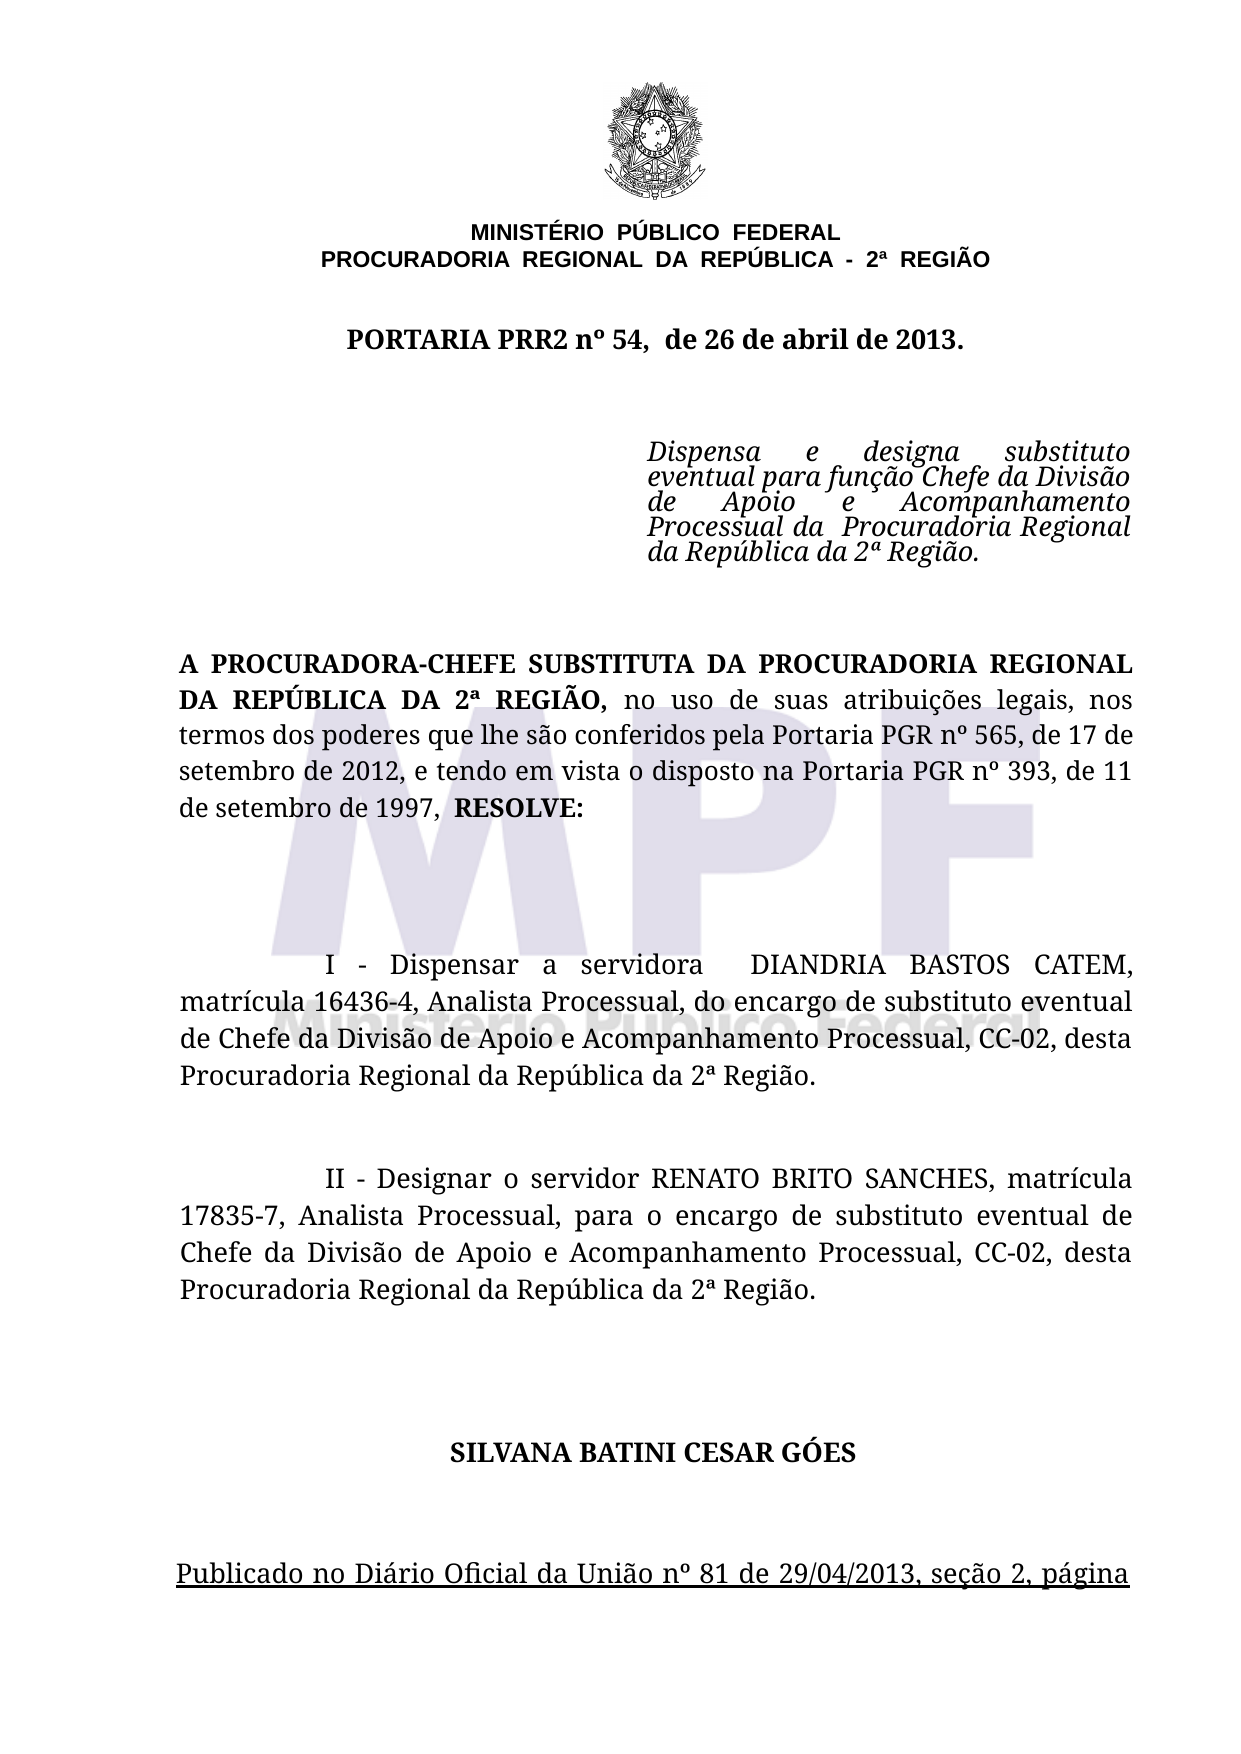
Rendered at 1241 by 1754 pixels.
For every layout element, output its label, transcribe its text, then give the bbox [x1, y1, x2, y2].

text I - Dispensar a servidora DIANDRIA BASTOS CATEM, matrícula 16436-4, Analista Processual, do encargo de substituto eventual de Chefe da Divisão de Apoio e Acompanhamento Processual, CC-02, desta Procuradoria Regional da República da 2ª Região. [179, 946, 1134, 1093]
text SILVANA BATINI CESAR GÓES [176, 1442, 1131, 1467]
text Dispensa e designa substituto eventual para função Chefe da Divisão de Apoio e Acompanhamento Processual da Procuradoria Regional da República da 2ª Região. [647, 441, 1134, 566]
text A PROCURADORA-CHEFE SUBSTITUTA DA PROCURADORIA REGIONAL DA REPÚBLICA DA 2ª REGIÃO, no uso de suas atribuições legais, nos termos dos poderes que lhe são conferidos pela Portaria PGR nº 565, de 17 de setembro de 2012, e tendo em vista o disposto na Portaria PGR nº 393, de 11 de setembro de 1997, RESOLVE: [178, 646, 1134, 825]
text II - Designar o servidor RENATO BRITO SANCHES, matrícula 17835-7, Analista Processual, para o encargo de substituto eventual de Chefe da Divisão de Apoio e Acompanhamento Processual, CC-02, desta Procuradoria Regional da República da 2ª Região. [179, 1159, 1134, 1307]
text Publicado no Diário Oficial da União nº 81 de 29/04/2013, seção 2, página 62. [848, 1563, 1131, 1588]
text PORTARIA PRR2 nº 54, de 26 de abril de 2013. [177, 329, 1134, 354]
text Publicado no Diário Oficial da União nº 81 de 29/04/2013, seção 2, página 62. [176, 1563, 814, 1585]
picture [271, 825, 1040, 946]
picture [603, 82, 708, 200]
